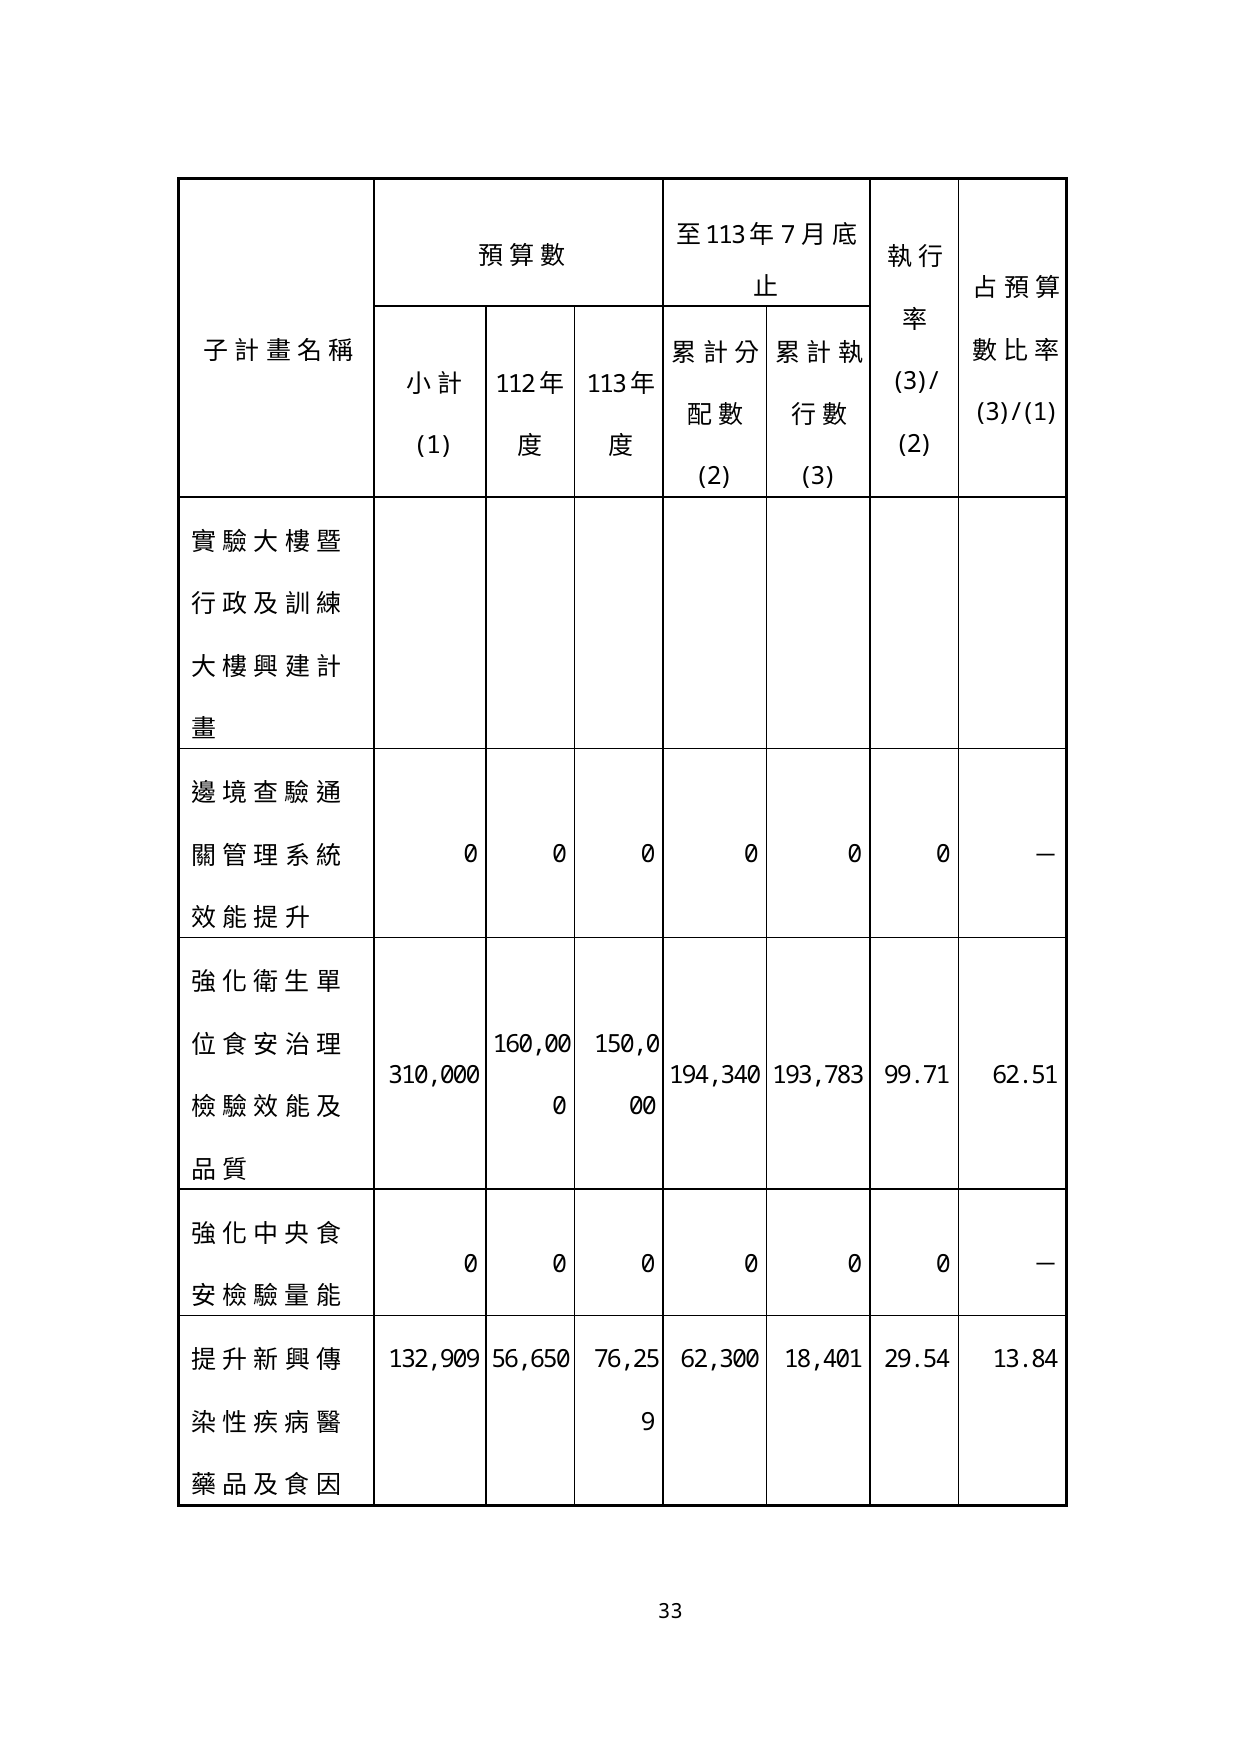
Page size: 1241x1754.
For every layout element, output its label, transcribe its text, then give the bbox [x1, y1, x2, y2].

table_cell － [959, 749, 1065, 937]
table_cell 150,000 [575, 938, 662, 1188]
table_cell 提升新興傳染性疾病醫藥品及食因 [180, 1316, 373, 1504]
table_cell 0 [575, 1190, 662, 1315]
table_header 子計畫名稱 [180, 180, 373, 496]
table_cell 113年度 [575, 307, 662, 496]
table_cell 0 [375, 1190, 485, 1315]
table_cell 62,300 [664, 1316, 766, 1504]
table_cell [767, 498, 869, 747]
table_cell [871, 498, 958, 747]
table_cell 112年度 [487, 307, 574, 496]
table_cell 0 [664, 1190, 766, 1315]
table_cell 99.71 [871, 938, 958, 1188]
table_cell 29.54 [871, 1316, 958, 1504]
table_cell 累計執行數(3) [767, 307, 869, 496]
table_cell 0 [767, 749, 869, 937]
table_cell 160,000 [487, 938, 574, 1188]
table_cell 0 [487, 749, 574, 937]
table_cell [664, 498, 766, 747]
table_cell 0 [664, 749, 766, 937]
table_cell [959, 498, 1065, 747]
table_cell [487, 498, 574, 747]
table_cell 18,401 [767, 1316, 869, 1504]
table_cell 小計(1) [375, 307, 485, 496]
table_cell 0 [767, 1190, 869, 1315]
table_cell 現代化食品藥物國家級實驗大樓暨行政及訓練大樓興建計畫 [180, 498, 373, 747]
table_cell 310,000 [375, 938, 485, 1188]
table_cell 0 [871, 1190, 958, 1315]
table_cell 132,909 [375, 1316, 485, 1504]
table_cell [375, 498, 485, 747]
table_cell 強化中央食安檢驗量能 [180, 1190, 373, 1315]
table_cell 強化衛生單位食安治理檢驗效能及品質 [180, 938, 373, 1188]
table_cell 0 [871, 749, 958, 937]
table_cell 累計分配數(2) [664, 307, 766, 496]
table_cell 76,259 [575, 1316, 662, 1504]
table_header 執行率 (3)/(2) [871, 180, 958, 496]
table_cell 62.51 [959, 938, 1065, 1188]
table_header 預算數 [375, 180, 662, 305]
table_header 占預算數比率 (3)/(1) [959, 180, 1065, 496]
table_cell 0 [575, 749, 662, 937]
table_cell [575, 498, 662, 747]
table_cell 0 [487, 1190, 574, 1315]
table_cell 0 [375, 749, 485, 937]
table_cell 56,650 [487, 1316, 574, 1504]
table_cell 13.84 [959, 1316, 1065, 1504]
table_header 至113年7月底止 [664, 180, 869, 305]
table_cell － [959, 1190, 1065, 1315]
table_cell 194,340 [664, 938, 766, 1188]
table_cell 193,783 [767, 938, 869, 1188]
table_cell 邊境查驗通關管理系統效能提升 [180, 749, 373, 937]
